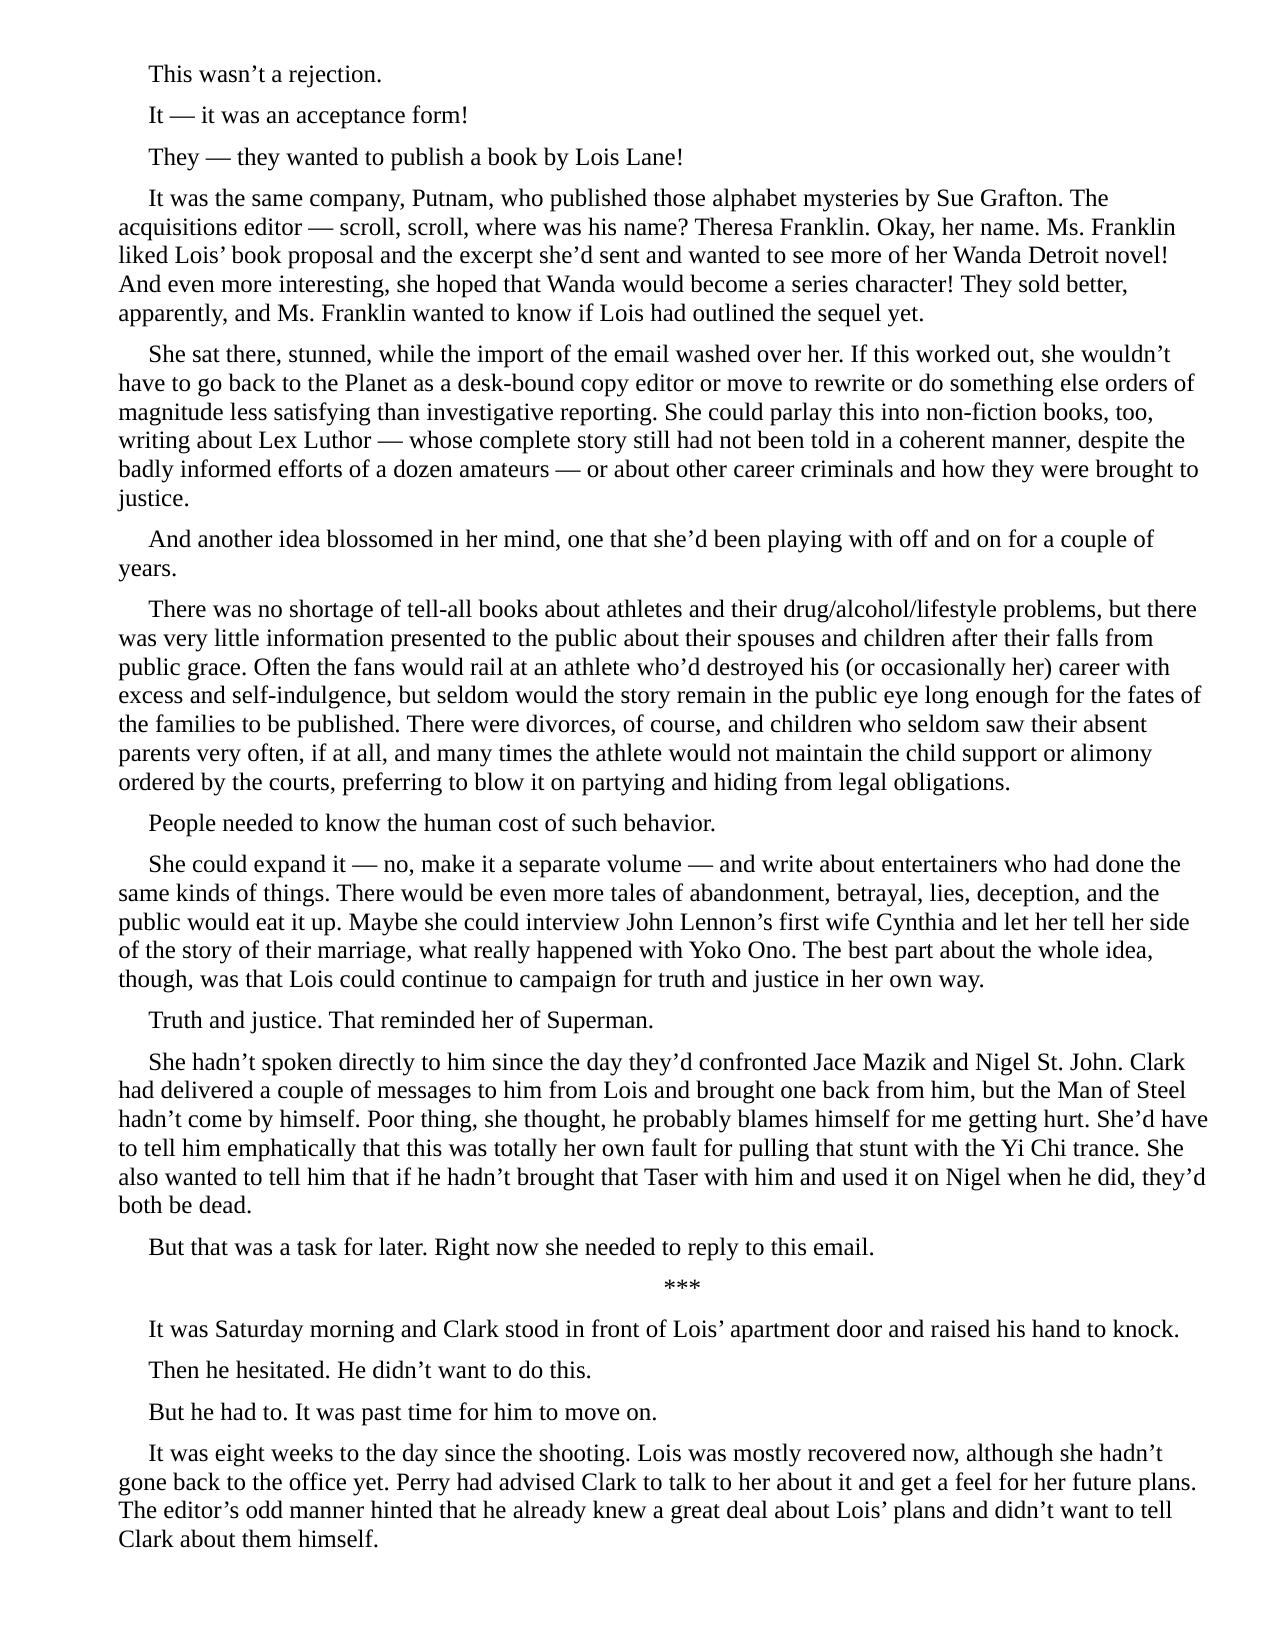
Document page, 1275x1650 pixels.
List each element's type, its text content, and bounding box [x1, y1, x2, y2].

text It was eight weeks to the day since the shooting. Lois was mostly recovered now, although she hadn’t gone back to the office yet. Perry had advised Clark to talk to her about it and get a feel for her future plans. The editor’s odd manner hinted that he already knew a great deal about Lois’ plans and didn’t want to tell Clark about them himself. [118, 1438, 1216, 1553]
text This wasn’t a rejection. [118, 59, 1216, 88]
text *** [118, 1273, 1216, 1302]
text Then he hesitated. He didn’t want to do this. [118, 1355, 1216, 1384]
text And another idea blossomed in her mind, one that she’d been playing with off and on for a couple of years. [118, 524, 1216, 582]
text It was Saturday morning and Clark stood in front of Lois’ apartment door and raised his hand to knock. [118, 1314, 1216, 1343]
text Truth and justice. That reminded her of Superman. [118, 1005, 1216, 1034]
text She hadn’t spoken directly to him since the day they’d confronted Jace Mazik and Nigel St. John. Clark had delivered a couple of messages to him from Lois and brought one back from him, but the Man of Steel hadn’t come by himself. Poor thing, she thought, he probably blames himself for me getting hurt. She’d have to tell him emphatically that this was totally her own fault for pulling that stunt with the Yi Chi trance. She also wanted to tell him that if he hadn’t brought that Taser with him and used it on Nigel when he did, they’d both be dead. [118, 1047, 1216, 1219]
text But he had to. It was past time for him to move on. [118, 1397, 1216, 1425]
text People needed to know the human cost of such behavior. [118, 808, 1216, 837]
text They — they wanted to publish a book by Lois Lane! [118, 142, 1216, 170]
text She could expand it — no, make it a separate volume — and write about entertainers who had done the same kinds of things. There would be even more tales of abandonment, betrayal, lies, deception, and the public would eat it up. Maybe she could interview John Lennon’s first wife Cynthia and let her tell her side of the story of their marriage, what really happened with Yoko Ono. The best part about the whole idea, though, was that Lois could continue to campaign for truth and justice in her own way. [118, 849, 1216, 993]
text But that was a task for later. Right now she needed to reply to this email. [118, 1232, 1216, 1260]
text There was no shortage of tell-all books about athletes and their drug/alcohol/lifestyle problems, but there was very little information presented to the public about their spouses and children after their falls from public grace. Often the fans would rail at an athlete who’d destroyed his (or occasionally her) career with excess and self-indulgence, but seldom would the story remain in the public eye long enough for the fates of the families to be published. There were divorces, of course, and children who seldom saw their absent parents very often, if at all, and many times the athlete would not maintain the child support or alimony ordered by the courts, preferring to blow it on partying and hiding from legal obligations. [118, 594, 1216, 795]
text It was the same company, Putnam, who published those alphabet mysteries by Sue Grafton. The acquisitions editor — scroll, scroll, where was his name? Theresa Franklin. Okay, her name. Ms. Franklin liked Lois’ book proposal and the excerpt she’d sent and wanted to see more of her Wanda Detroit novel! And even more interesting, she hoped that Wanda would become a series character! They sold better, apparently, and Ms. Franklin wanted to know if Lois had outlined the sequel yet. [118, 183, 1216, 327]
text She sat there, stunned, while the import of the email washed over her. If this worked out, she wouldn’t have to go back to the Planet as a desk-bound copy editor or move to rewrite or do something else orders of magnitude less satisfying than investigative reporting. She could parlay this into non-fiction books, too, writing about Lex Luthor — whose complete story still had not been told in a coherent manner, despite the badly informed efforts of a dozen amateurs — or about other career criminals and how they were brought to justice. [118, 339, 1216, 512]
text It — it was an acceptance form! [118, 100, 1216, 129]
